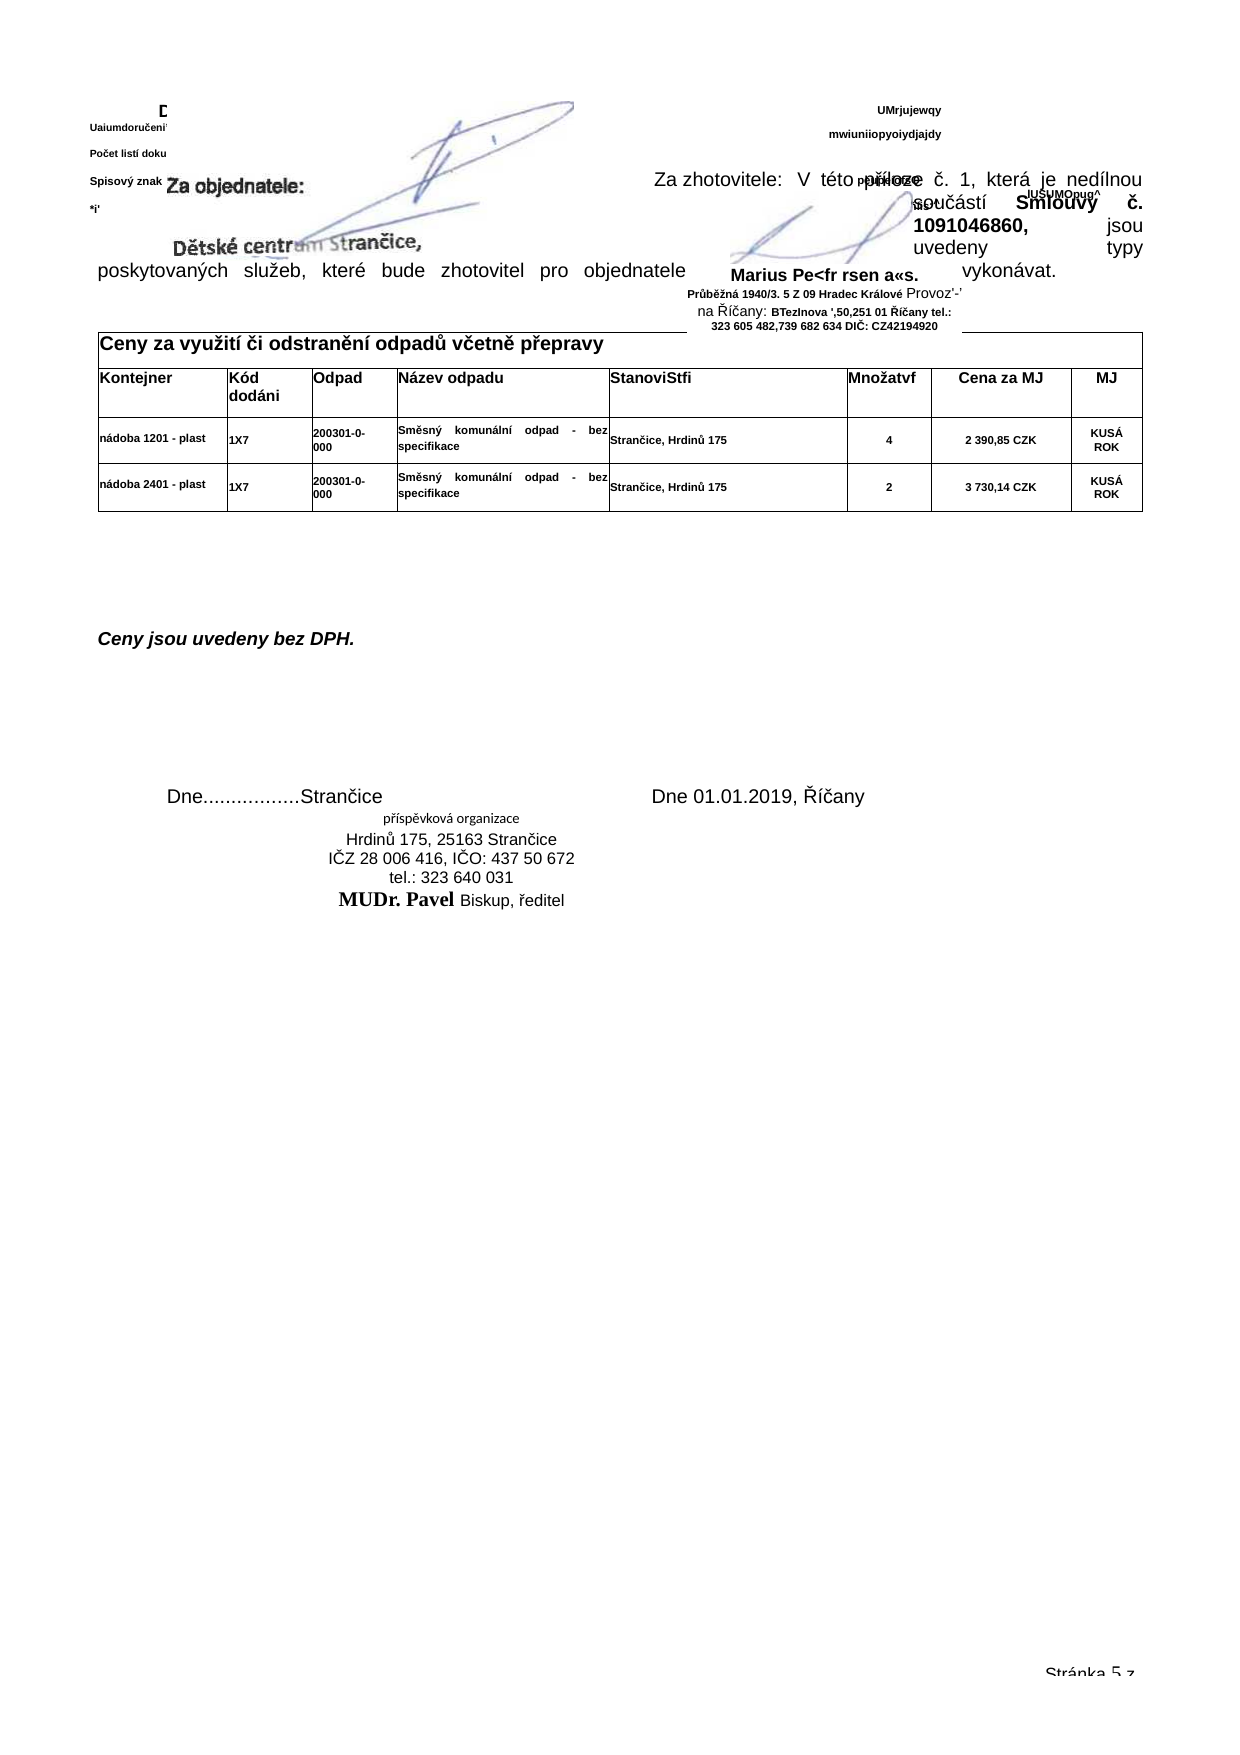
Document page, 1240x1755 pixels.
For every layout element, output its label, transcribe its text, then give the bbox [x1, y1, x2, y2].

text Počet listí dokumentu ý Počet příloh dokumentu [89, 148, 167, 160]
table_cell 1X7 [228, 418, 312, 463]
table_cell Množatvf [848, 369, 931, 417]
table_cell Odpad [313, 369, 397, 417]
table_cell 200301-0- 000 [313, 418, 397, 463]
table_cell Kód dodáni [228, 369, 312, 417]
text UMrjujewqy [805, 103, 941, 117]
text lUSUMOpug^ [1040, 188, 1114, 201]
text Spisový znak SkanaWaak [89, 175, 167, 188]
table_cell KUSÁ ROK [1072, 464, 1142, 511]
text Ceny jsou uvedeny bez DPH. [97, 628, 1143, 650]
table_cell 4 [848, 418, 931, 463]
table_cell Směsný komunální odpad - bez specifikace [398, 464, 609, 511]
text mwiuniiopyoiydjajdy [805, 127, 941, 140]
text Marius Pe<fr rsen a«s. [687, 264, 962, 285]
table_cell Cena za MJ [932, 369, 1071, 417]
table_cell MJ [1072, 369, 1142, 417]
text Průběžná 1940/3. 5 Z 09 Hradec Králové Provoz'-’ na Říčany: BTezInova ',50,251 01 Říčany tel.: 323 605 482,739 682 634 DIČ: CZ42194920 [687, 285, 962, 333]
table_cell 3 730,14 CZK [932, 464, 1071, 511]
text Dne 01.01.2019, Říčany [651, 785, 877, 807]
table_cell Název odpadu [398, 369, 609, 417]
text Dčtskč centrum Strančice p.o, [89, 101, 167, 122]
text *i' [89, 202, 167, 216]
table_cell Strančice, Hrdinů 175 [610, 418, 847, 463]
table_cell nádoba 1201 - plast [99, 418, 227, 463]
table_cell 200301-0- 000 [313, 464, 397, 511]
text příspěvková organizace [172, 809, 730, 827]
text Za zhotovitele: [654, 168, 797, 191]
text peupeíofsQ [857, 173, 932, 187]
table_cell Strančice, Hrdinů 175 [610, 464, 847, 511]
text ’d«K’uMsuilUjO;nňíis-^ [913, 193, 1027, 213]
table_cell StanoviStfi [610, 369, 847, 417]
table_cell 1X7 [228, 464, 312, 511]
table_header Ceny za využití či odstranění odpadů včetně přepravy [99, 333, 1142, 368]
table_cell 2 390,85 CZK [932, 418, 1071, 463]
text lUSUMOpug^ [1027, 188, 1044, 201]
text Uaiumdoručeni’ 3.4/ fislojednad [89, 122, 167, 133]
table_cell Kontejner [99, 369, 227, 417]
text V této příloze č. 1, která je nedílnou součástí Smlouvy č. 1091046860, jsou uvedeny typy poskytovaných služeb, které bude zhotovitel pro objednatele vykonávat. [97, 99, 1143, 282]
text Hrdinů 175, 25163 Strančice IČZ 28 006 416, IČO: 437 50 672 tel.: 323 640 031 MUDr. Pavel Biskup, ředitel [172, 829, 730, 911]
table_cell KUSÁ ROK [1072, 418, 1142, 463]
table_cell 2 [848, 464, 931, 511]
table_cell Směsný komunální odpad - bez specifikace [398, 418, 609, 463]
text Dne Strančice [167, 785, 392, 807]
table_cell nádoba 2401 - plast [99, 464, 227, 511]
